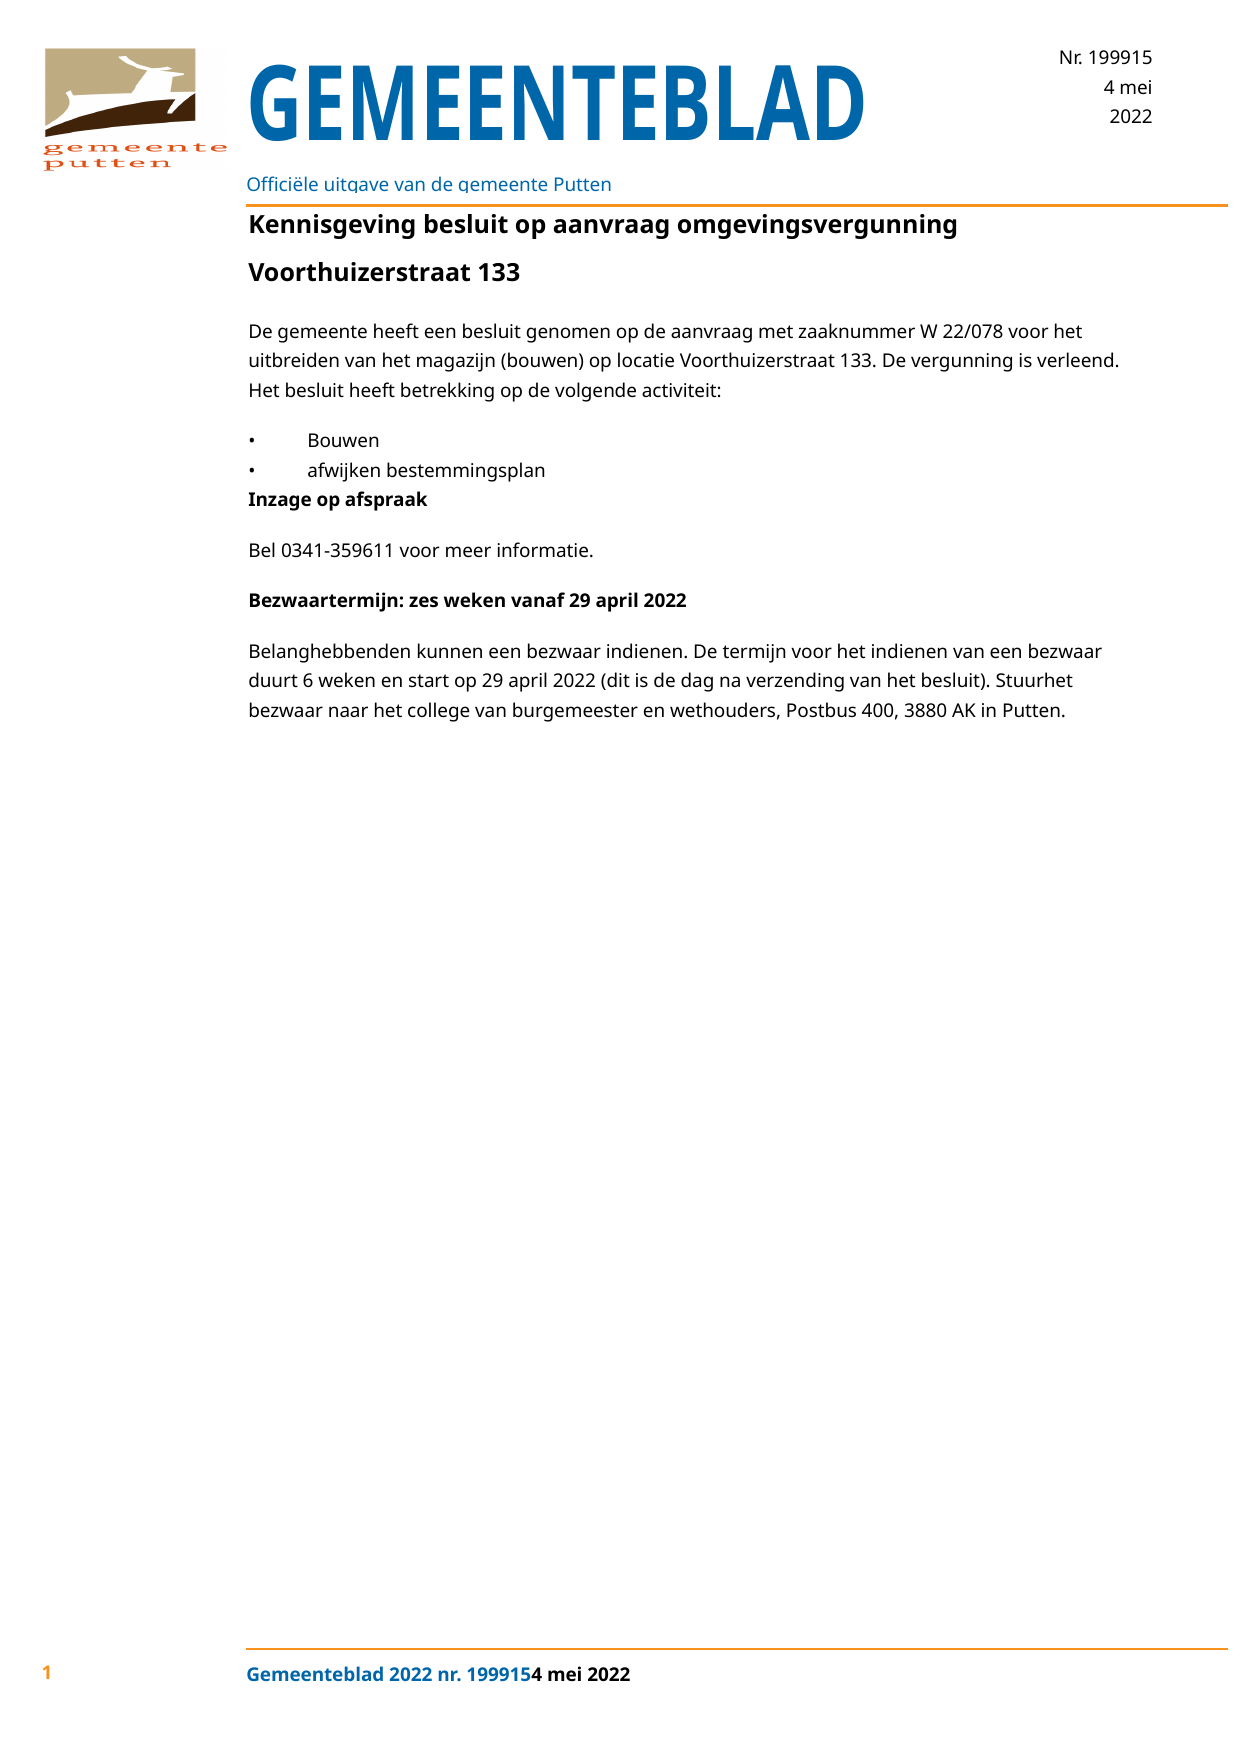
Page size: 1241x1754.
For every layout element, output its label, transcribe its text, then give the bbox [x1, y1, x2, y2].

list afwijken bestemmingsplan [248, 457, 1152, 483]
text Bezwaartermijn: zes weken vanaf 29 april 2022 [248, 587, 1152, 613]
text Kennisgeving besluit op aanvraag omgevingsvergunning Voorthuizerstraat 133 [248, 207, 1152, 288]
text Belanghebbenden kunnen een bezwaar indienen. De termijn voor het indienen van een bezwaar duurt 6 weken en start op 29 april 2022 (dit is de dag na verzending van het besluit). Stuurhet bezwaar naar het college van burgemeester en wethouders, Postbus 400, 3880 AK in Putten. [248, 638, 1152, 723]
text De gemeente heeft een besluit genomen op de aanvraag met zaaknummer W 22/078 voor het uitbreiden van het magazijn (bouwen) op locatie Voorthuizerstraat 133. De vergunning is verleend. Het besluit heeft betrekking op de volgende activiteit: [248, 318, 1152, 403]
picture [41, 47, 231, 172]
text Inzage op afspraak [248, 487, 1152, 512]
list Bouwen [248, 427, 1152, 453]
text Bel 0341-359611 voor meer informatie. [248, 537, 1152, 563]
